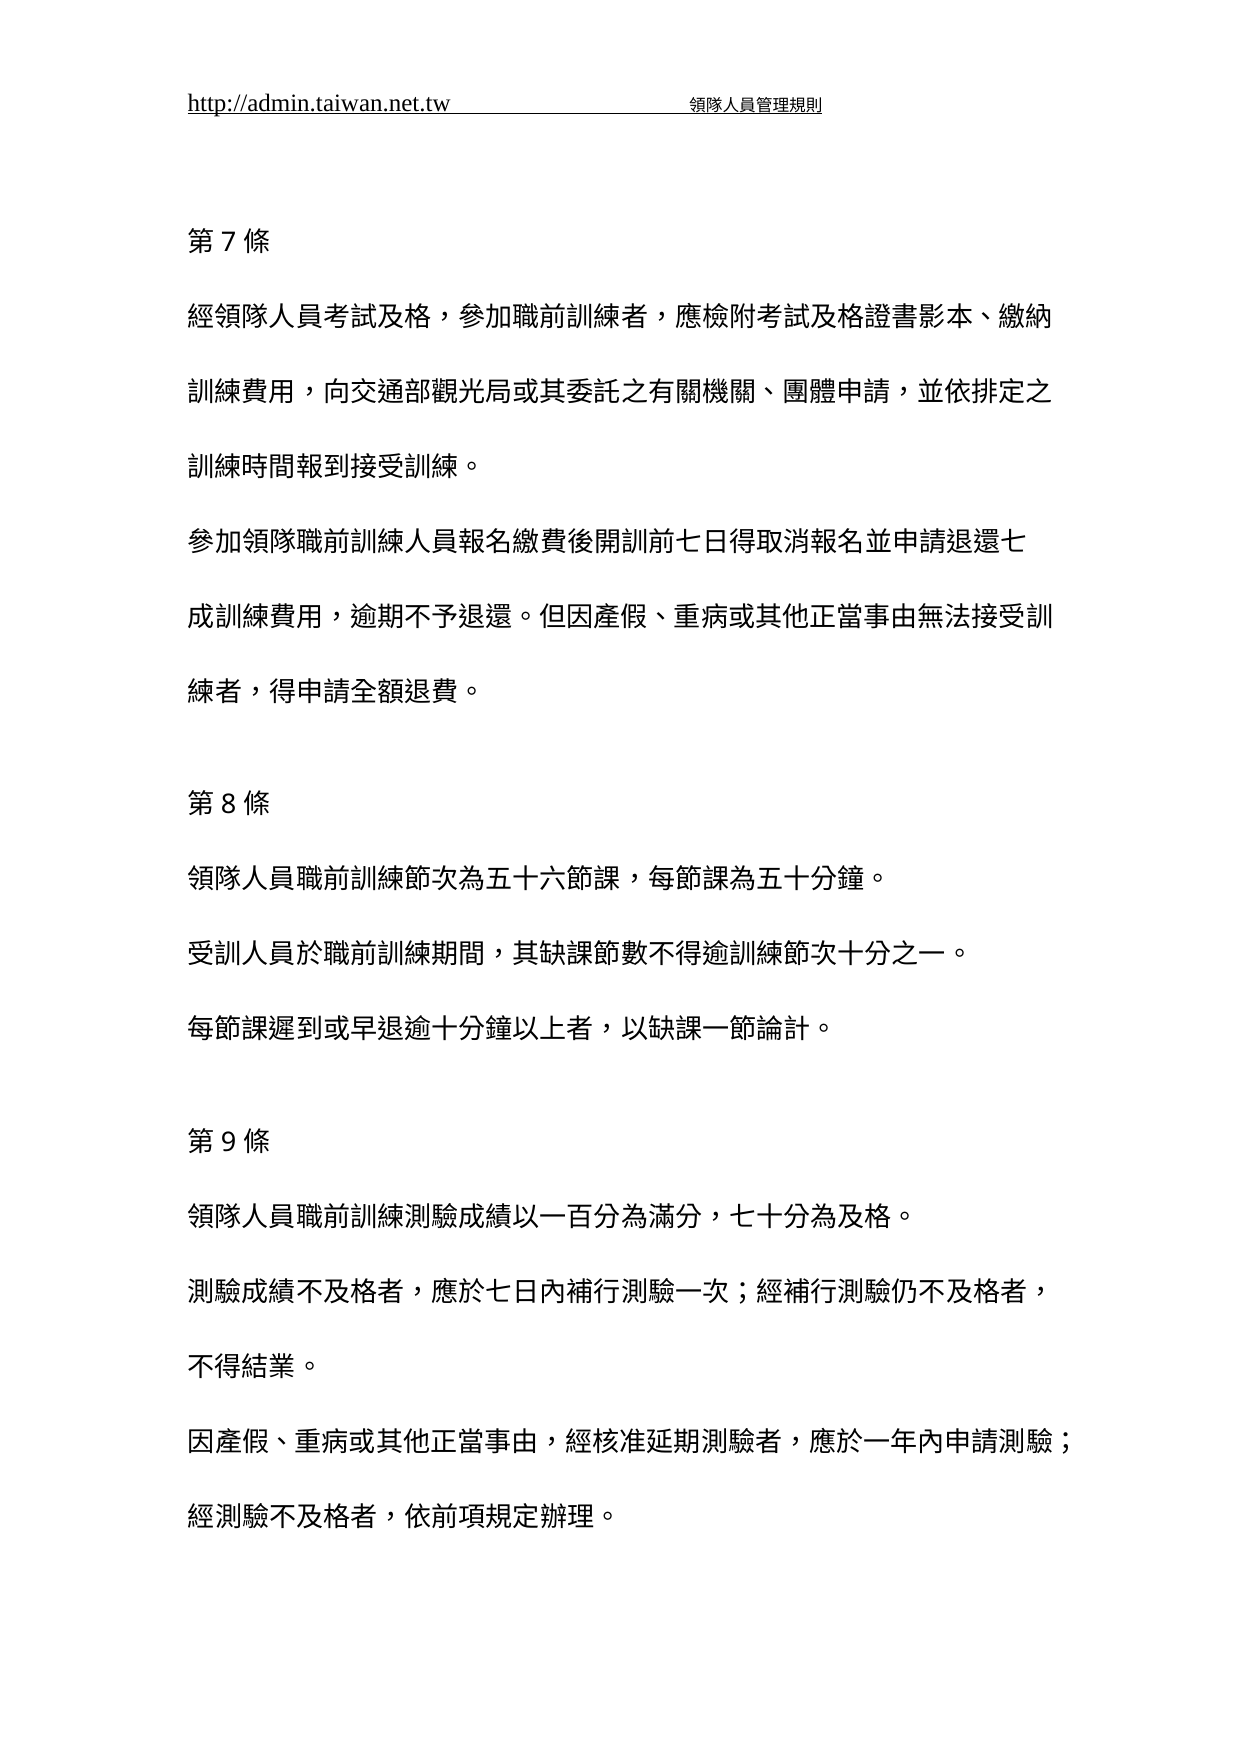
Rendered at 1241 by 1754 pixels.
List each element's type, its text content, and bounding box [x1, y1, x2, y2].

text 第 7 條 [187, 202, 1053, 277]
text 每節課遲到或早退逾十分鐘以上者，以缺課一節論計。 [187, 989, 1053, 1064]
text 參加領隊職前訓練人員報名繳費後開訓前七日得取消報名並申請退還七成訓練費用，逾期不予退還。但因產假、重病或其他正當事由無法接受訓練者，得申請全額退費。 [188, 502, 1053, 727]
text 因產假、重病或其他正當事由，經核准延期測驗者，應於一年內申請測驗；經測驗不及格者，依前項規定辦理。 [188, 1402, 1053, 1552]
text 經領隊人員考試及格，參加職前訓練者，應檢附考試及格證書影本、繳納訓練費用，向交通部觀光局或其委託之有關機關、團體申請，並依排定之訓練時間報到接受訓練。 [187, 277, 1053, 502]
text 測驗成績不及格者，應於七日內補行測驗一次；經補行測驗仍不及格者，不得結業。 [187, 1252, 1053, 1402]
text 領隊人員職前訓練節次為五十六節課，每節課為五十分鐘。 [187, 839, 1053, 914]
text 領隊人員職前訓練測驗成績以一百分為滿分，七十分為及格。 [187, 1177, 1053, 1252]
text 受訓人員於職前訓練期間，其缺課節數不得逾訓練節次十分之一。 [187, 914, 1053, 989]
text 第 8 條 [187, 764, 1053, 839]
text 第 9 條 [187, 1102, 1053, 1177]
